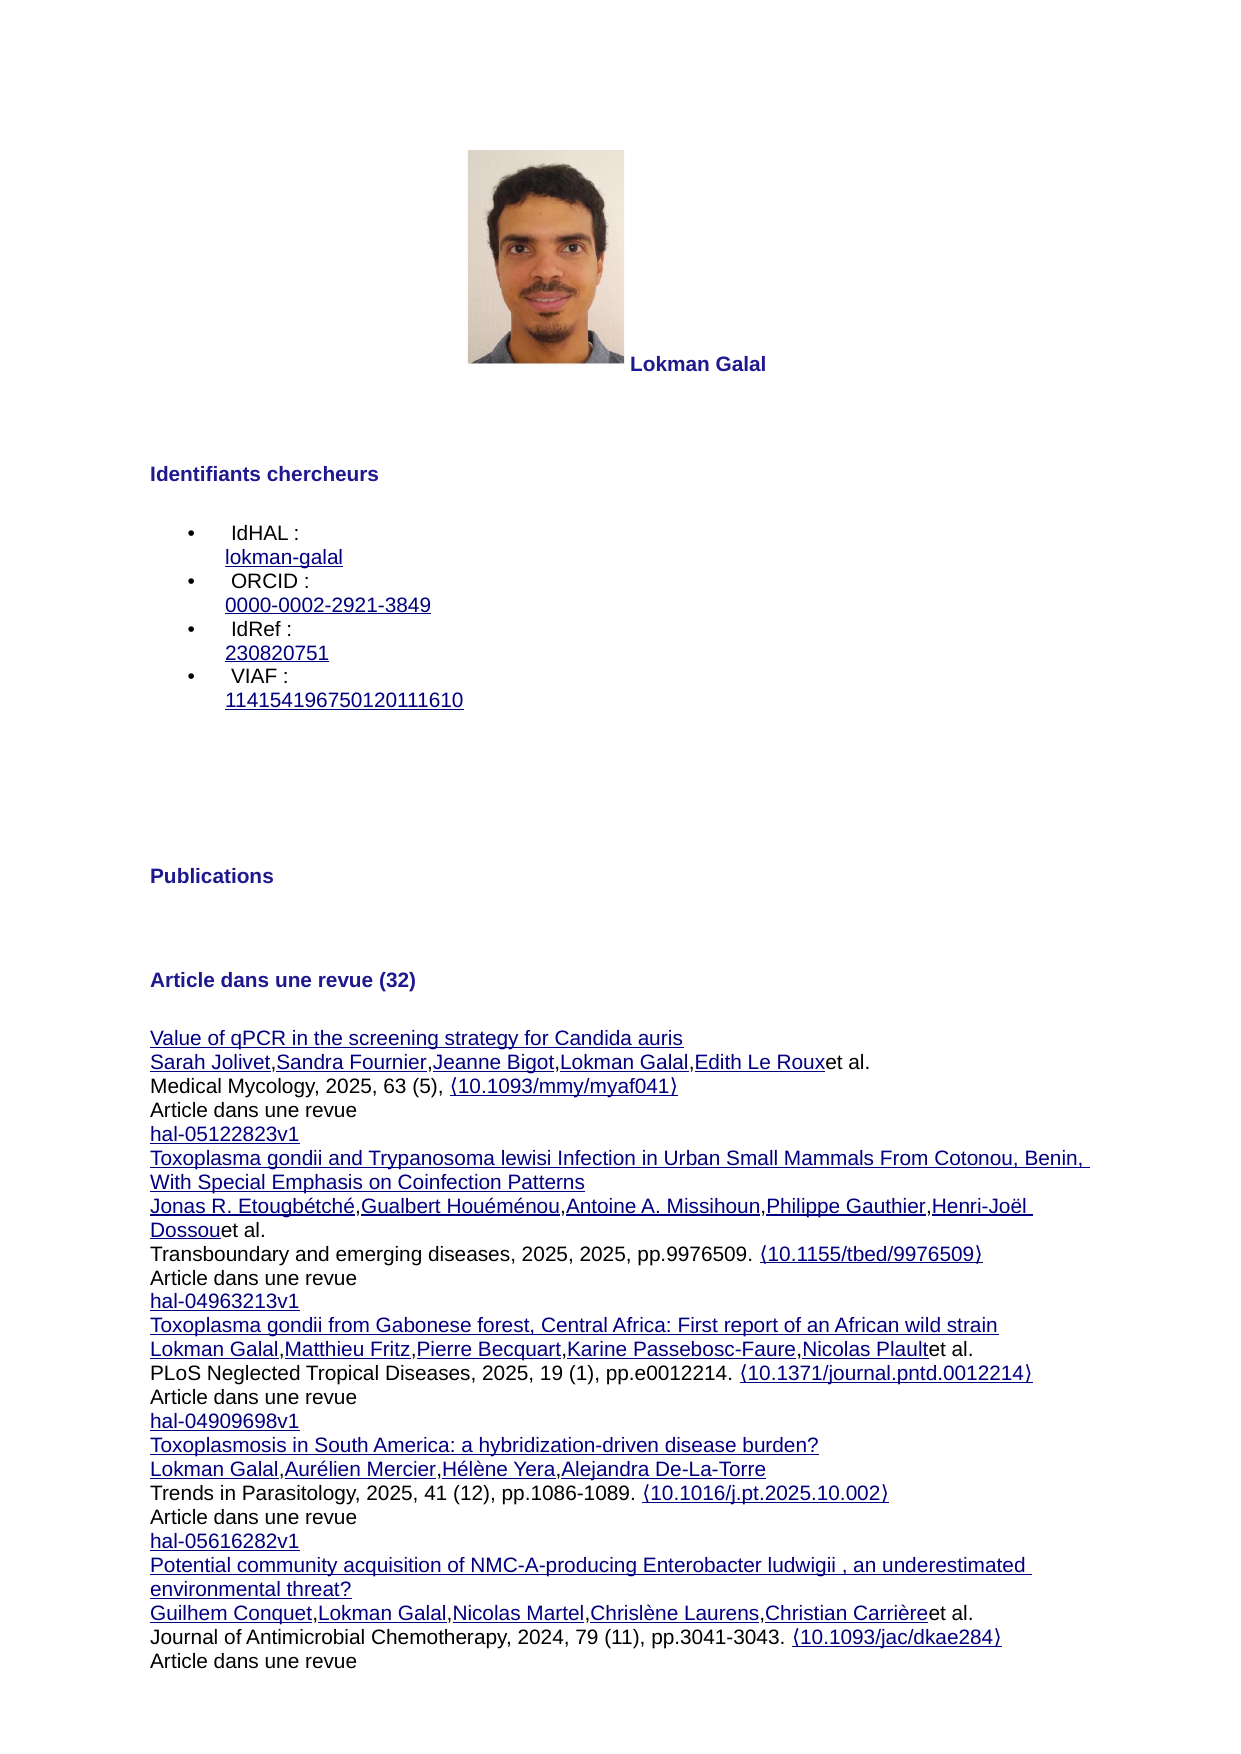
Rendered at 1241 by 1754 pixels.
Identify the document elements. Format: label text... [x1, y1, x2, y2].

list 0000-0002-2921-3849 [187, 592, 1090, 616]
subtitle Lokman Galal [150, 150, 1090, 376]
subtitle Article dans une revue (32) [150, 967, 1090, 991]
table_cell Toxoplasma gondii and Trypanosoma lewisi Infection in Urban Small Mammals From Cotonou, Benin, [150, 1146, 1090, 1167]
list IdRef : [187, 616, 1090, 640]
list ORCID : [187, 568, 1090, 592]
table_header Value of qPCR in the screening strategy for Candida auris Sarah Jolivet,Sandra Fournier,Jeanne Bigot,Lokman Galal,Edith Le Rouxet al. Medical Mycology, 2025, 63 (5), ⟨10.1093/mmy/myaf041⟩ Article dans une revue hal-05122823v1 [150, 1026, 1090, 1146]
picture [467, 150, 625, 372]
table_cell Toxoplasma gondii from Gabonese forest, Central Africa: First report of an African wild strain Lokman Galal,Matthieu Fritz,Pierre Becquart,Karine Passebosc-Faure,Nicolas Plaultet al. PLoS Neglected Tropical Diseases, 2025, 19 (1), pp.e0012214. ⟨10.1371/journal.pntd.0012214⟩ Article dans une revue hal-04909698v1 [150, 1313, 1090, 1433]
list VIAF : [187, 664, 1090, 688]
subtitle Publications [150, 864, 1090, 888]
table_cell Toxoplasmosis in South America: a hybridization-driven disease burden? Lokman Galal,Aurélien Mercier,Hélène Yera,Alejandra De-La-Torre Trends in Parasitology, 2025, 41 (12), pp.1086-1089. ⟨10.1016/j.pt.2025.10.002⟩ Article dans une revue hal-05616282v1 [150, 1433, 1090, 1553]
table_cell Potential community acquisition of NMC-A-producing Enterobacter ludwigii , an underestimated environmental threat? Guilhem Conquet,Lokman Galal,Nicolas Martel,Chrislène Laurens,Christian Carrièreet al. Journal of Antimicrobial Chemotherapy, 2024, 79 (11), pp.3041-3043. ⟨10.1093/jac/dkae284⟩ Article dans une revue [150, 1553, 1090, 1673]
list lokman-galal [187, 544, 1090, 568]
table_cell With Special Emphasis on Coinfection Patterns Jonas R. Etougbétché,Gualbert Houéménou,Antoine A. Missihoun,Philippe Gauthier,Henri-Joël Dossouet al. Transboundary and emerging diseases, 2025, 2025, pp.9976509. ⟨10.1155/tbed/9976509⟩ Article dans une revue hal-04963213v1 [150, 1168, 1090, 1313]
subtitle Identifiants chercheurs [150, 462, 1090, 486]
list IdHAL : [187, 521, 1090, 544]
list 230820751 [187, 640, 1090, 664]
list 114154196750120111610 [187, 688, 1090, 712]
